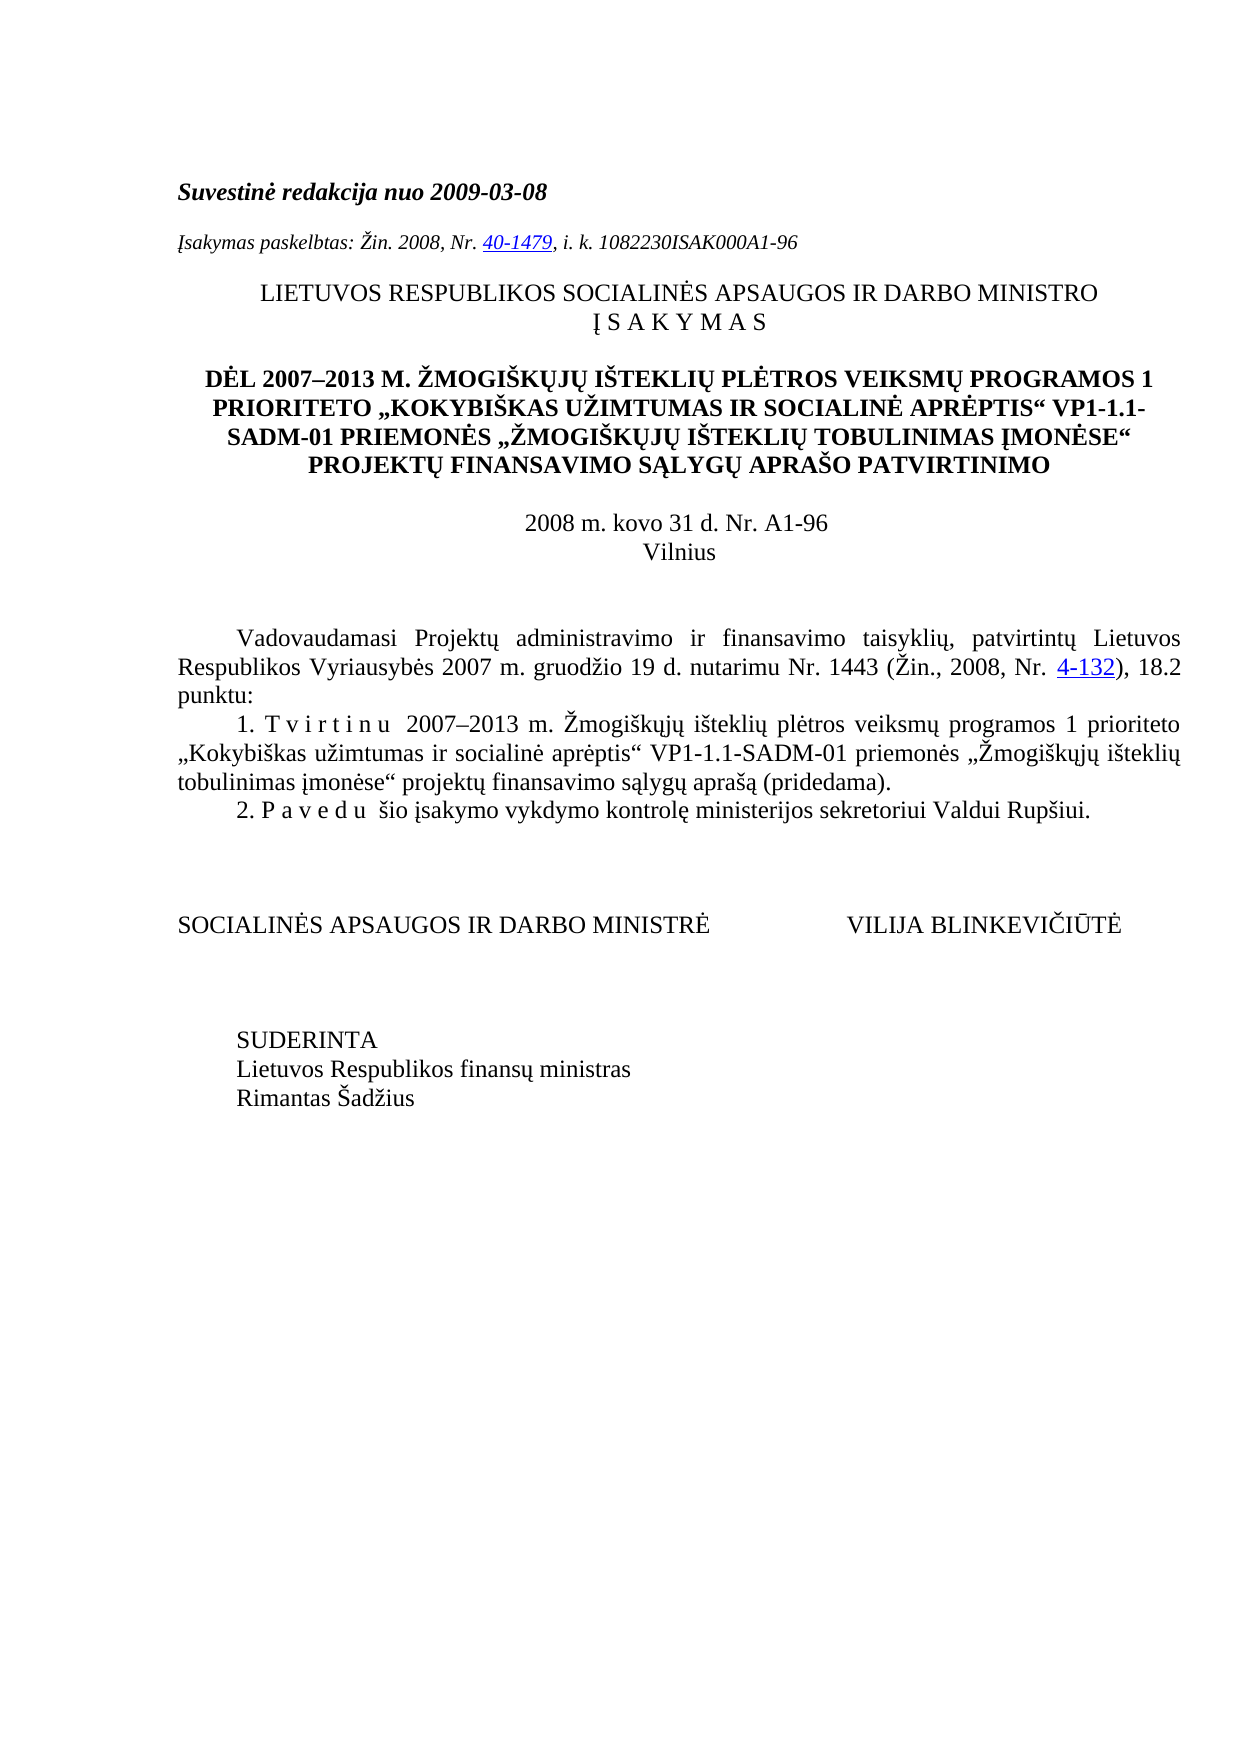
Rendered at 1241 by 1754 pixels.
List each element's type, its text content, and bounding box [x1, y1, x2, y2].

text ĮSAKYMAS [177, 307, 1181, 336]
text Suvestinė redakcija nuo 2009-03-08 [177, 177, 1181, 206]
text SUDERINTA [236, 1026, 1181, 1054]
text Vadovaudamasi Projektų administravimo ir finansavimo taisyklių, patvirtintų Lietuvos Respublikos Vyriausybės 2007 m. gruodžio 19 d. nutarimu Nr. 1443 (Žin., 2008, Nr. 4-132), 18.2 punktu: [177, 623, 1181, 709]
text 2. Pavedu šio įsakymo vykdymo kontrolę ministerijos sekretoriui Valdui Rupšiui. [177, 796, 1181, 824]
text 2008 m. kovo 31 d. Nr. A1-96 [177, 508, 1181, 537]
text Įsakymas paskelbtas: Žin. 2008, Nr. 40-1479, i. k. 1082230ISAK000A1-96 [177, 230, 1181, 254]
text SOCIALINĖS APSAUGOS IR DARBO MINISTRĖ VILIJA BLINKEVIČIŪTĖ [177, 911, 1181, 939]
text Rimantas Šadžius [236, 1083, 1181, 1112]
text LIETUVOS RESPUBLIKOS SOCIALINĖS APSAUGOS IR DARBO MINISTRO [177, 278, 1181, 307]
text 1. Tvirtinu 2007–2013 m. Žmogiškųjų išteklių plėtros veiksmų programos 1 prioriteto „Kokybiškas užimtumas ir socialinė aprėptis“ VP1-1.1-SADM-01 priemonės „Žmogiškųjų išteklių tobulinimas įmonėse“ projektų finansavimo sąlygų aprašą (pridedama). [177, 709, 1181, 796]
text DĖL 2007–2013 M. ŽMOGIŠKŲJŲ IŠTEKLIŲ PLĖTROS VEIKSMŲ PROGRAMOS 1 PRIORITETO „KOKYBIŠKAS UŽIMTUMAS IR SOCIALINĖ APRĖPTIS“ VP1-1.1-SADM-01 PRIEMONĖS „ŽMOGIŠKŲJŲ IŠTEKLIŲ TOBULINIMAS ĮMONĖSE“ PROJEKTŲ FINANSAVIMO SĄLYGŲ APRAŠO PATVIRTINIMO [177, 364, 1181, 479]
text Lietuvos Respublikos finansų ministras [236, 1054, 1181, 1083]
text Vilnius [177, 537, 1181, 566]
